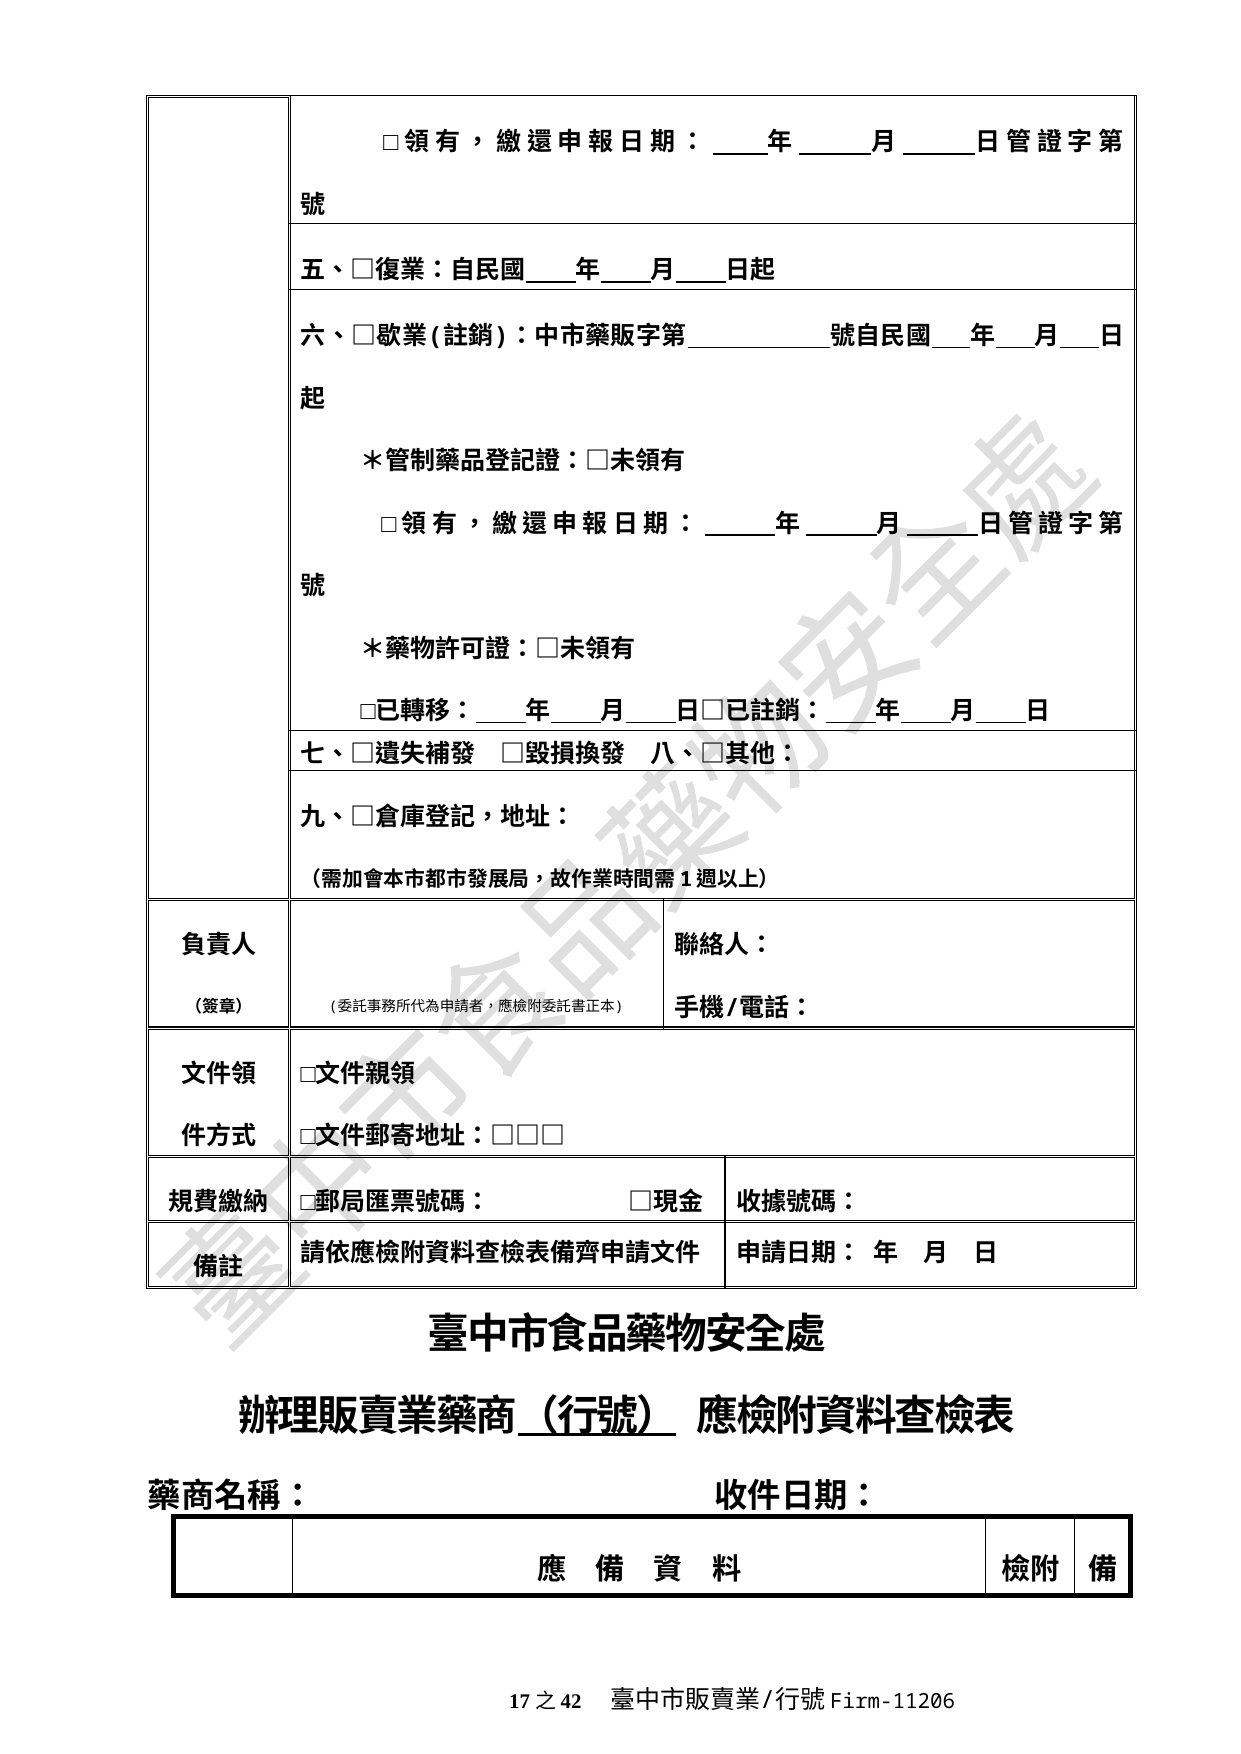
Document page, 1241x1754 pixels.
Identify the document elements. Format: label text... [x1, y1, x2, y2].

table_cell 備註 [281, 1279, 288, 1286]
table_cell 七、□遺失補發 □毀損換發 八、□其他： [817, 731, 1134, 770]
table_cell 備註 [209, 1275, 224, 1286]
table_cell 收據號碼： [726, 1158, 1134, 1220]
table_cell 請依應檢附資料查檢表備齊申請文件 [291, 1223, 724, 1286]
table_cell □郵局匯票號碼： □現金 [310, 1203, 345, 1220]
table_cell 負責人 （簽章） [149, 901, 288, 1026]
table_header 應 備 資 料 [293, 1519, 985, 1593]
table_cell (委託事務所代為申請者，應檢附委託書正本) [291, 901, 663, 1026]
table_cell 九、□倉庫登記，地址： （需加會本市都市發展局，故作業時間需1週以上） [291, 771, 1134, 898]
table_header 檢附 [986, 1519, 1074, 1593]
table_cell 備註 [196, 1274, 208, 1284]
table_cell 文件領 件方式 [149, 1030, 288, 1154]
table_cell □文件親領 □文件郵寄地址：□□□ [381, 1030, 1134, 1154]
table_cell 備註 [149, 1223, 205, 1286]
table_cell 六、□歇業(註銷)：中市藥販字第 號自民國 年 月 日起 ＊管制藥品登記證：□未領有 □領有，繳還申報日期： 年 月 日管證字第 號 ＊藥物許可證：□未領有 □已轉移： 年 月 日□已註銷： 年 月 日 [291, 290, 1134, 729]
table_cell 規費繳納 [149, 1158, 288, 1220]
table_cell 七、□遺失補發 □毀損換發 八、□其他： [787, 731, 818, 770]
table_cell 聯絡人： 手機/電話： [664, 901, 1134, 1026]
text [148, 1289, 262, 1351]
table_cell □郵局匯票號碼： □現金 [338, 1158, 724, 1220]
table_header 備 [1075, 1519, 1128, 1593]
table_cell 備註 [203, 1223, 224, 1241]
table_cell [149, 98, 288, 898]
table_cell 七、□遺失補發 □毀損換發 八、□其他： [291, 731, 703, 770]
table_cell □郵局匯票號碼： □現金 [291, 1171, 319, 1218]
table_cell 七、□遺失補發 □毀損換發 八、□其他： [765, 731, 789, 770]
table_cell 備註 [206, 1223, 288, 1286]
text 臺中市食品藥物安全處 [236, 1289, 1107, 1351]
table_cell □文件親領 □文件郵寄地址：□□□ [291, 1030, 414, 1154]
text 藥商名稱： 收件日期： [148, 1451, 1107, 1514]
table_cell 申請日期： 年 月 日 [726, 1223, 1134, 1286]
table_cell □文件親領 □文件郵寄地址：□□□ [313, 1141, 344, 1154]
text 辦理販賣業藥商（行號） 應檢附資料查檢表 [148, 1370, 1107, 1433]
table_header [176, 1519, 292, 1593]
table_cell 五、□復業：自民國 年 月 日起 [291, 224, 1134, 289]
table_cell 備註 [212, 1238, 242, 1268]
table_cell 備註 [243, 1274, 262, 1286]
table_cell □郵局匯票號碼： □現金 [304, 1158, 352, 1186]
table_cell □領有，繳還申報日期： 年 月 日管證字第 號 [291, 96, 1134, 223]
